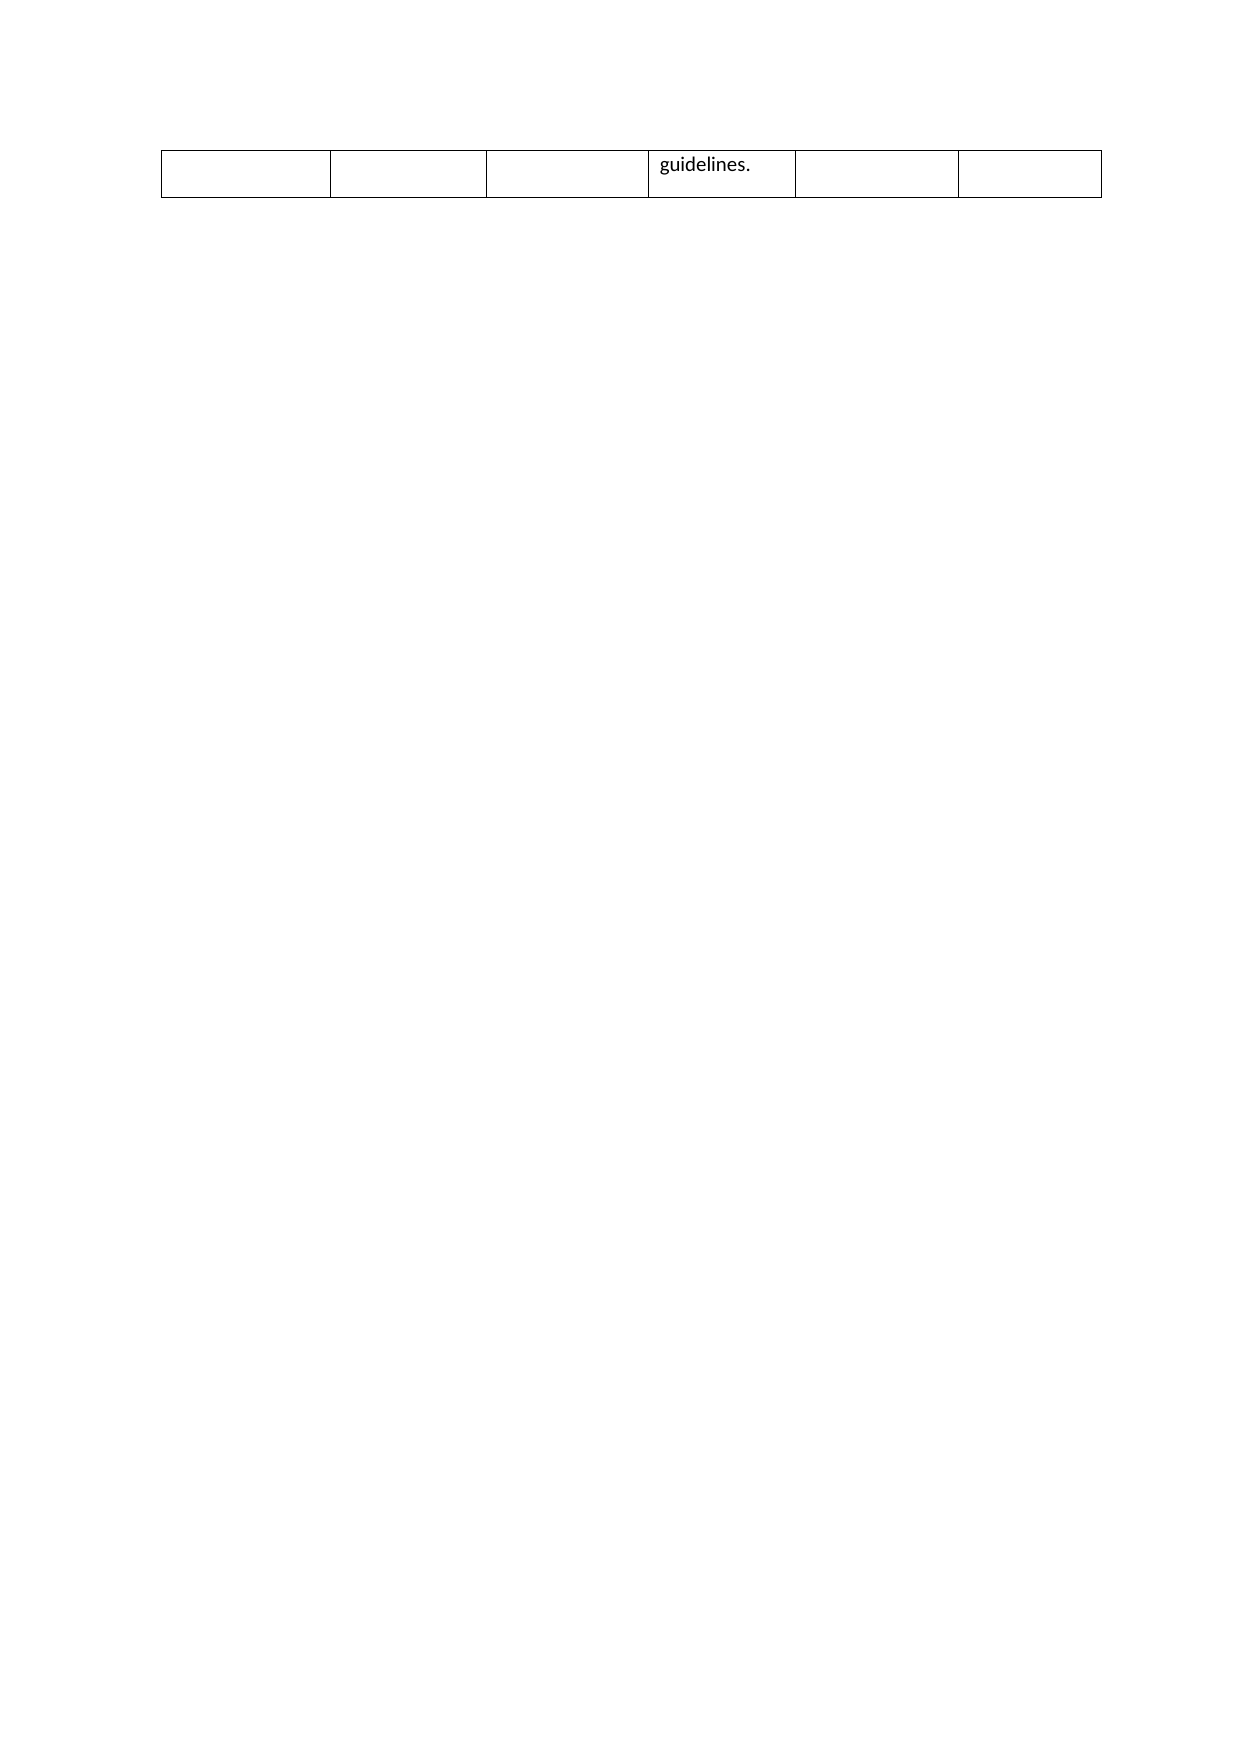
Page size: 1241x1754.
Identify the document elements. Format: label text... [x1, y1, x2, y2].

table_cell [487, 151, 648, 197]
table_cell [796, 151, 958, 197]
table_cell [959, 151, 1101, 197]
table_cell guidelines. [649, 151, 795, 197]
table_cell [331, 151, 486, 197]
table_cell [162, 151, 330, 197]
